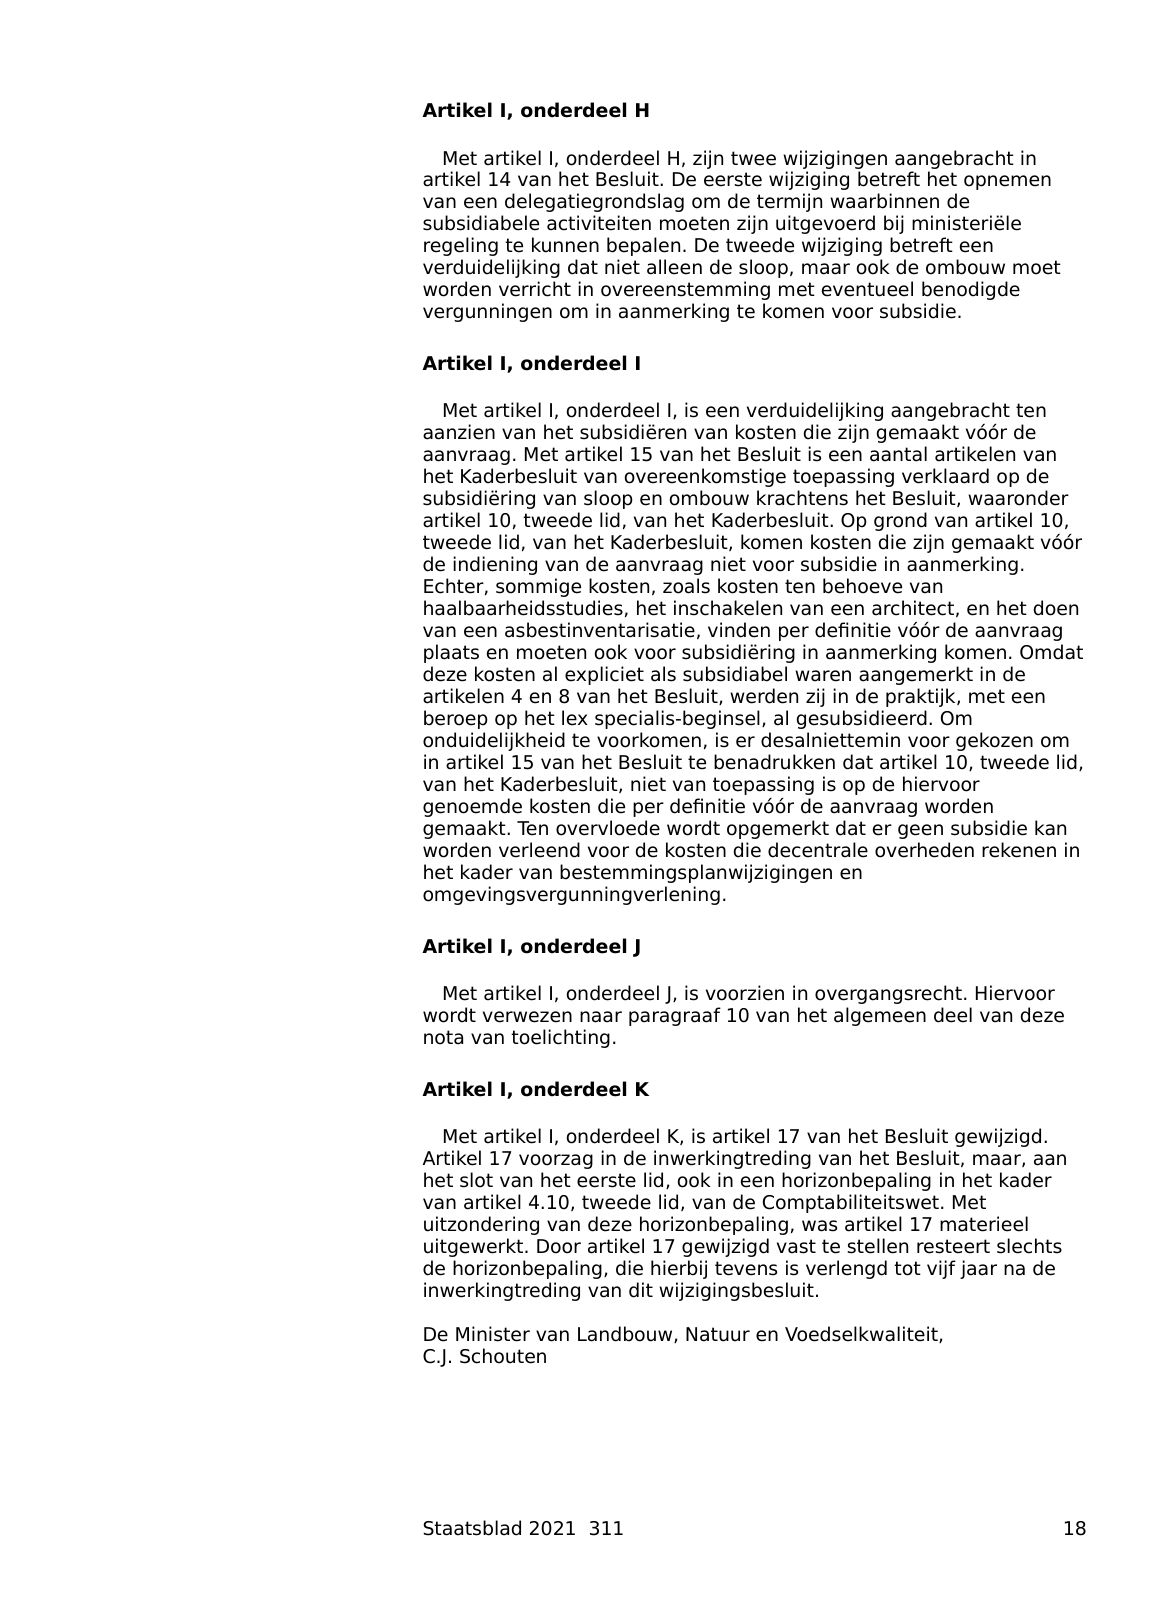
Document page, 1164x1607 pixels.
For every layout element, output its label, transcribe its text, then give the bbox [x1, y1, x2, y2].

subtitle Artikel I, onderdeel H [422, 100, 1087, 122]
text Met artikel I, onderdeel K, is artikel 17 van het Besluit gewijzigd. Artikel 17 voorzag in de inwerkingtreding van het Besluit, maar, aan het slot van het eerste lid, ook in een horizonbepaling in het kader van artikel 4.10, tweede lid, van de Comptabiliteitswet. Met uitzondering van deze horizonbepaling, was artikel 17 materieel uitgewerkt. Door artikel 17 gewijzigd vast te stellen resteert slechts de horizonbepaling, die hierbij tevens is verlengd tot vijf jaar na de inwerkingtreding van dit wijzigingsbesluit. [422, 1126, 1087, 1301]
text Met artikel I, onderdeel J, is voorzien in overgangsrecht. Hiervoor wordt verwezen naar paragraaf 10 van het algemeen deel van deze nota van toelichting. [422, 983, 1087, 1049]
text Met artikel I, onderdeel H, zijn twee wijzigingen aangebracht in artikel 14 van het Besluit. De eerste wijziging betreft het opnemen van een delegatiegrondslag om de termijn waarbinnen de subsidiabele activiteiten moeten zijn uitgevoerd bij ministeriële regeling te kunnen bepalen. De tweede wijziging betreft een verduidelijking dat niet alleen de sloop, maar ook de ombouw moet worden verricht in overeenstemming met eventueel benodigde vergunningen om in aanmerking te komen voor subsidie. [422, 147, 1087, 323]
subtitle Artikel I, onderdeel I [422, 353, 1087, 375]
subtitle Artikel I, onderdeel J [422, 936, 1087, 958]
text De Minister van Landbouw, Natuur en Voedselkwaliteit, C.J. Schouten [422, 1324, 1087, 1368]
text Met artikel I, onderdeel I, is een verduidelijking aangebracht ten aanzien van het subsidiëren van kosten die zijn gemaakt vóór de aanvraag. Met artikel 15 van het Besluit is een aantal artikelen van het Kaderbesluit van overeenkomstige toepassing verklaard op de subsidiëring van sloop en ombouw krachtens het Besluit, waaronder artikel 10, tweede lid, van het Kaderbesluit. Op grond van artikel 10, tweede lid, van het Kaderbesluit, komen kosten die zijn gemaakt vóór de indiening van de aanvraag niet voor subsidie in aanmerking. Echter, sommige kosten, zoals kosten ten behoeve van haalbaarheidsstudies, het inschakelen van een architect, en het doen van een asbestinventarisatie, vinden per definitie vóór de aanvraag plaats en moeten ook voor subsidiëring in aanmerking komen. Omdat deze kosten al expliciet als subsidiabel waren aangemerkt in de artikelen 4 en 8 van het Besluit, werden zij in de praktijk, met een beroep op het lex specialis-beginsel, al gesubsidieerd. Om onduidelijkheid te voorkomen, is er desalniettemin voor gekozen om in artikel 15 van het Besluit te benadrukken dat artikel 10, tweede lid, van het Kaderbesluit, niet van toepassing is op de hiervoor genoemde kosten die per definitie vóór de aanvraag worden gemaakt. Ten overvloede wordt opgemerkt dat er geen subsidie kan worden verleend voor de kosten die decentrale overheden rekenen in het kader van bestemmingsplanwijzigingen en omgevingsvergunningverlening. [422, 400, 1087, 906]
subtitle Artikel I, onderdeel K [422, 1079, 1087, 1101]
